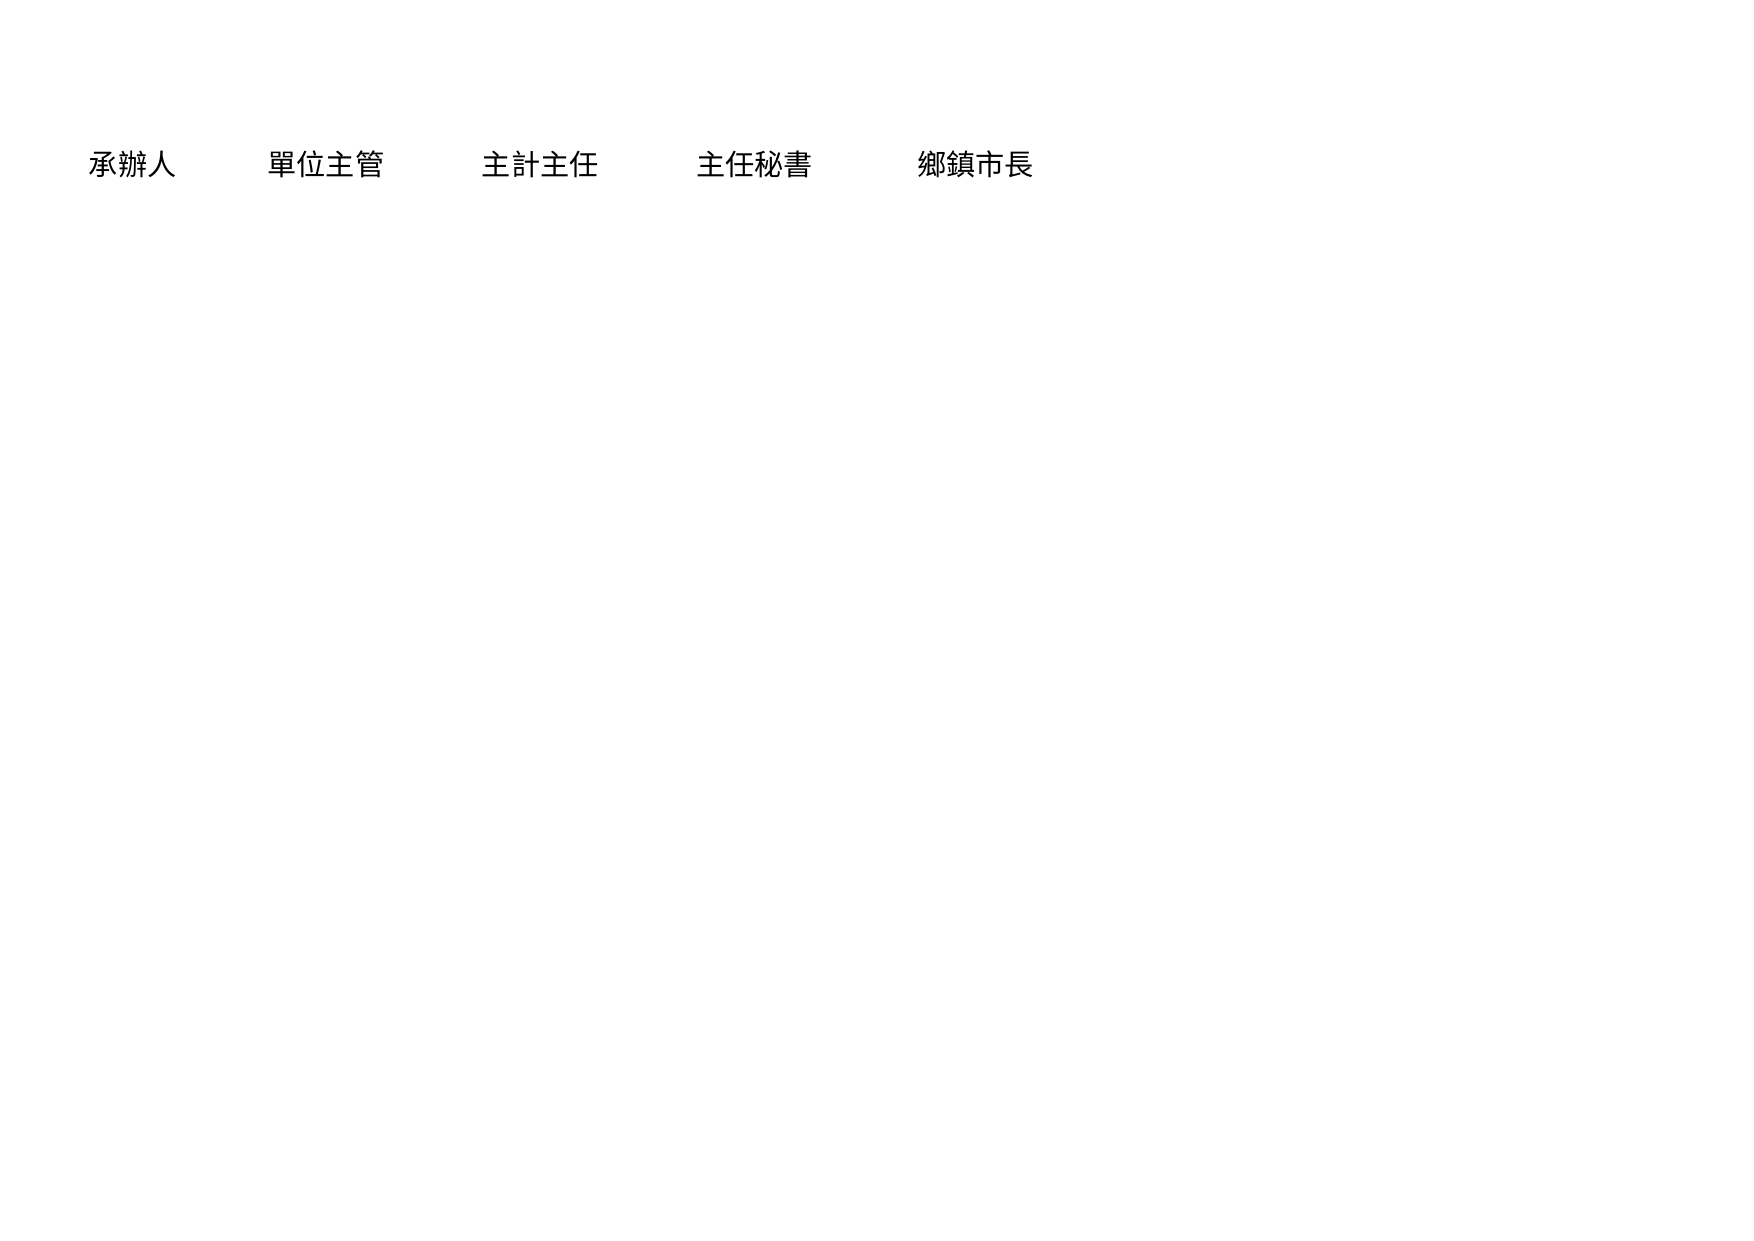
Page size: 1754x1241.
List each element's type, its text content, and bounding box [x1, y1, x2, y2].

text 承辦人 單位主管 主計主任 主任秘書 鄉鎮市長 [89, 125, 1665, 200]
